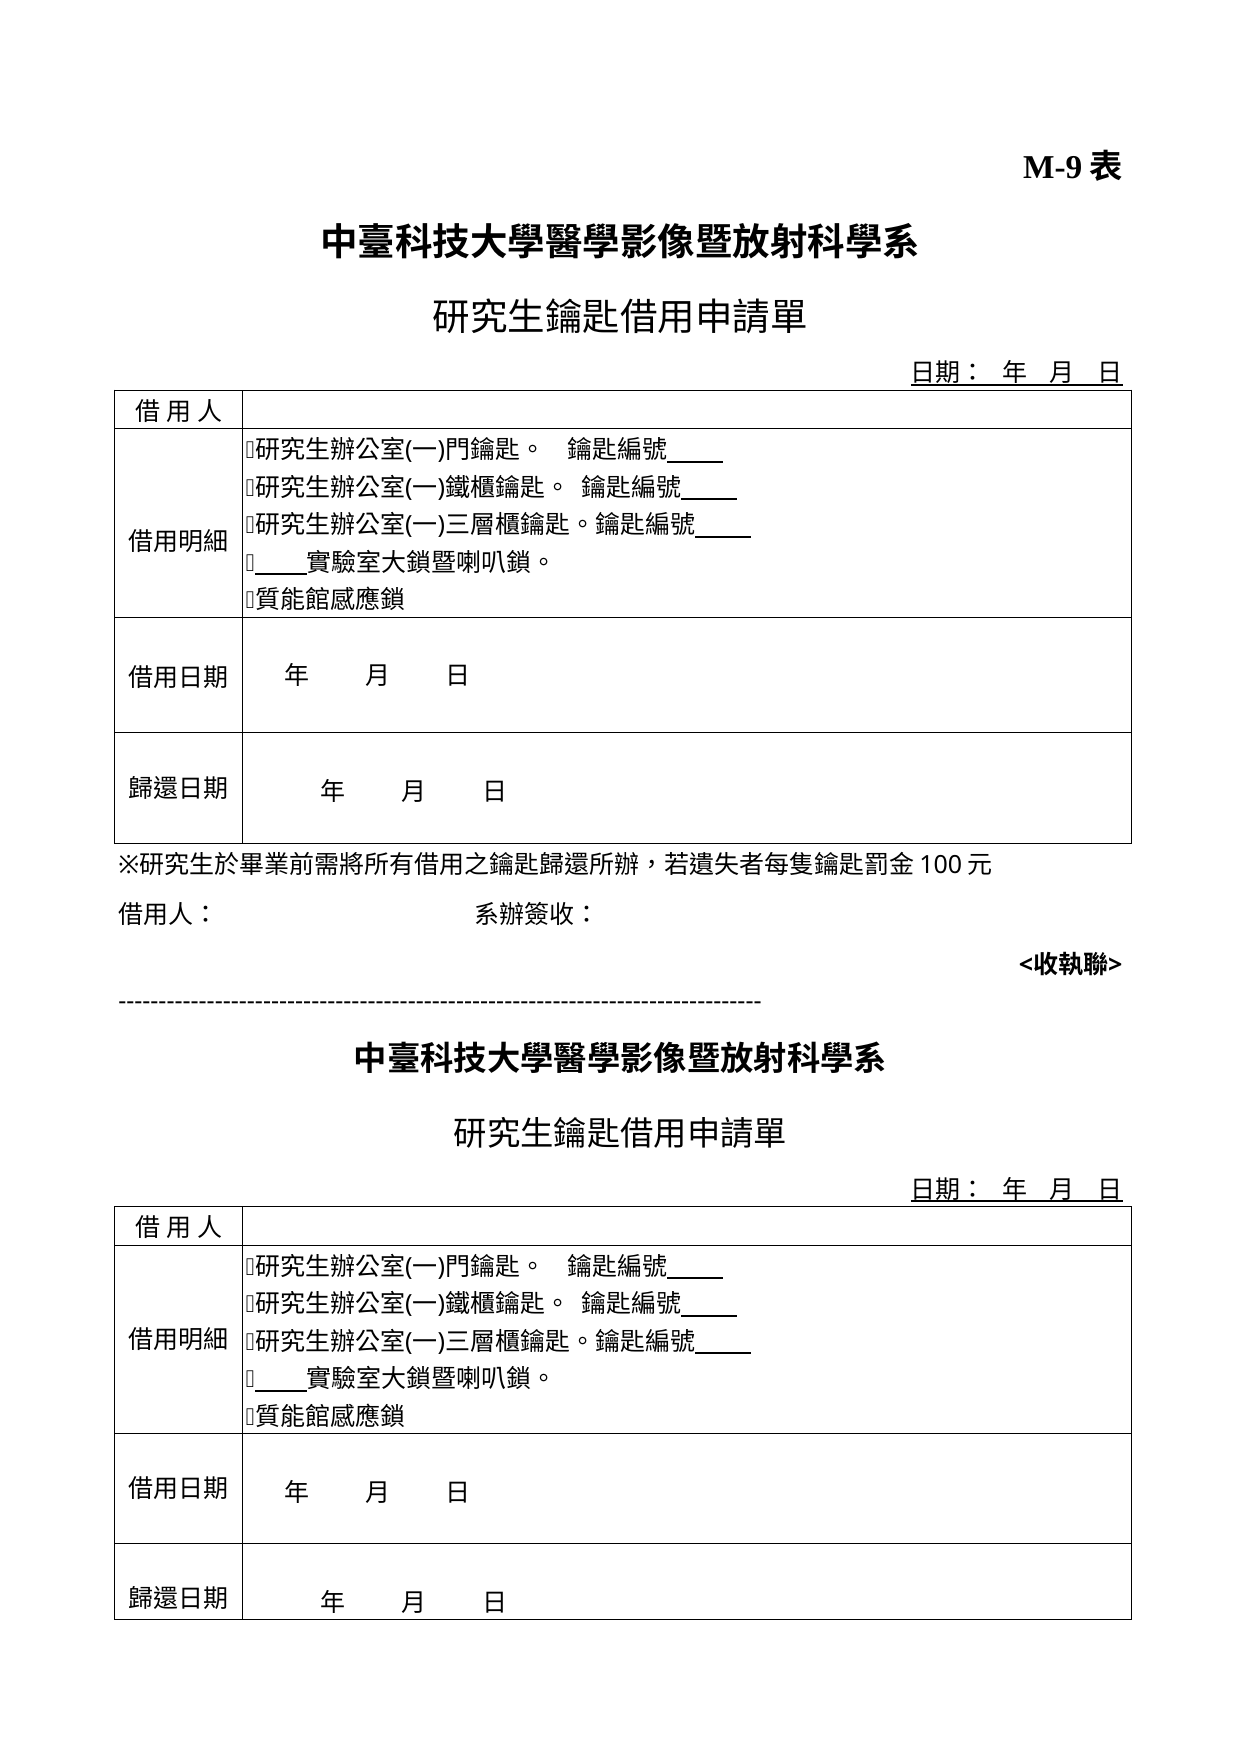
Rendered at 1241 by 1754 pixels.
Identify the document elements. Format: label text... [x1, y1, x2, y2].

table_header [243, 391, 1131, 428]
table_header [368, 881, 468, 943]
table_header [243, 881, 368, 943]
text 日期： 年 月 日 [118, 352, 1122, 389]
table_header 借 用 人 [115, 391, 242, 428]
table_cell 年 月 日 [243, 733, 1131, 842]
table_cell 年 月 日 [243, 1434, 1131, 1543]
table_cell 借用日期 [115, 1434, 242, 1543]
table_cell 年 月 日 [243, 618, 1131, 732]
subtitle 中臺科技大學醫學影像暨放射科學系 [118, 1018, 1122, 1093]
table_header [606, 881, 774, 943]
text ※研究生於畢業前需將所有借用之鑰匙歸還所辦，若遺失者每隻鑰匙罰金100元 [118, 844, 1122, 881]
text -------------------------------------------------------------------------------- [118, 981, 1122, 1018]
table_cell 研究生辦公室(一)門鑰匙。 鑰匙編號 研究生辦公室(一)鐵櫃鑰匙。 鑰匙編號 研究生辦公室(一)三層櫃鑰匙。鑰匙編號  實驗室大鎖暨喇叭鎖。 質能館感應鎖 [243, 1246, 1131, 1433]
text <收執聯> [118, 943, 1122, 981]
table_cell 歸還日期 [115, 733, 242, 842]
table_header 借 用 人 [115, 1207, 242, 1244]
table_header [774, 881, 877, 943]
table_header 借用人： [115, 881, 243, 943]
table_cell 歸還日期 [115, 1544, 242, 1619]
text 研究生鑰匙借用申請單 [118, 1093, 1122, 1168]
text 日期： 年 月 日 [118, 1168, 1122, 1206]
table_cell 研究生辦公室(一)門鑰匙。 鑰匙編號 研究生辦公室(一)鐵櫃鑰匙。 鑰匙編號 研究生辦公室(一)三層櫃鑰匙。鑰匙編號  實驗室大鎖暨喇叭鎖。 質能館感應鎖 [243, 429, 1131, 617]
subtitle 中臺科技大學醫學影像暨放射科學系 [118, 202, 1122, 277]
table_cell 借用明細 [115, 429, 242, 617]
text 研究生鑰匙借用申請單 [118, 277, 1122, 352]
table_header [877, 881, 1004, 943]
table_header [243, 1207, 1131, 1244]
table_cell 借用日期 [115, 618, 242, 732]
table_cell 借用明細 [115, 1246, 242, 1433]
table_header [1004, 881, 1131, 943]
subtitle M-9表 [118, 127, 1122, 202]
table_header 系辦簽收： [468, 881, 606, 943]
table_cell 年 月 日 [243, 1544, 1131, 1619]
